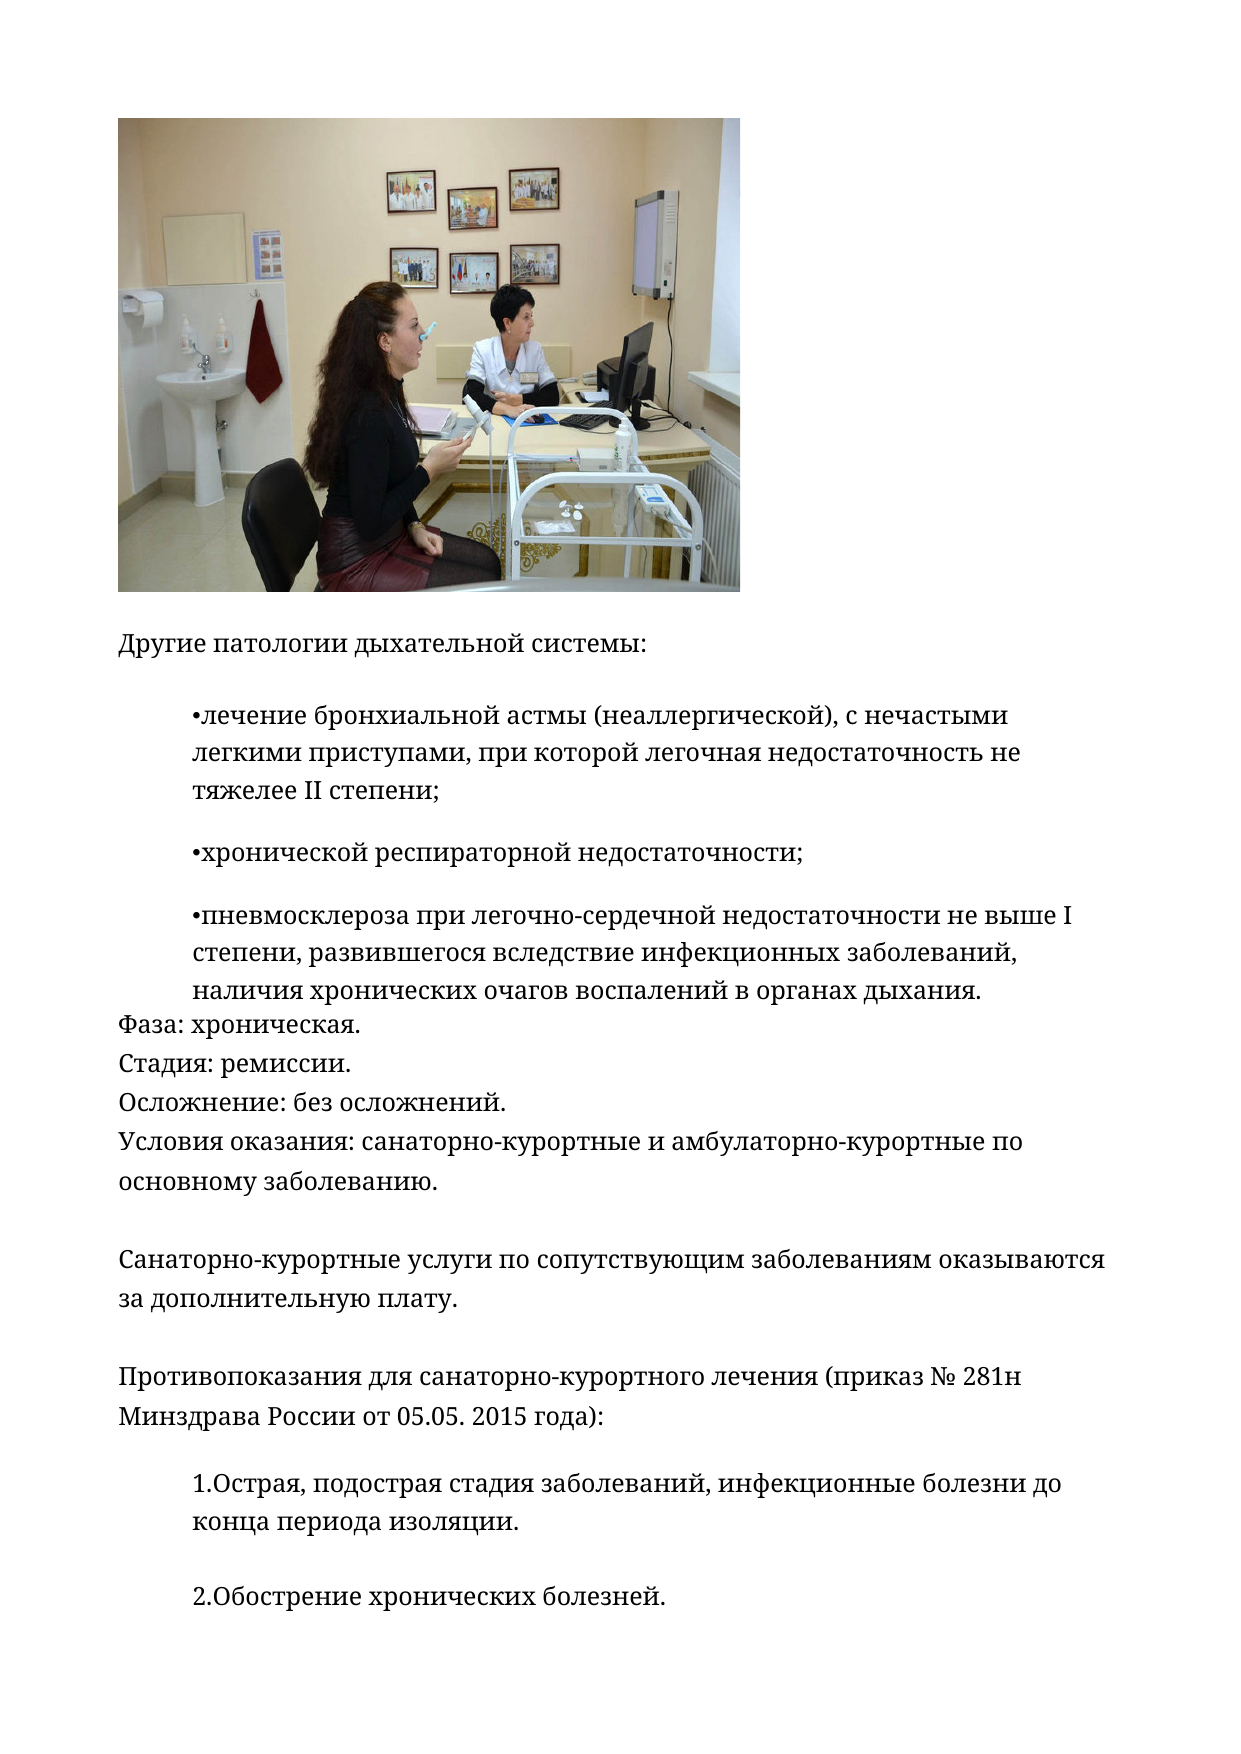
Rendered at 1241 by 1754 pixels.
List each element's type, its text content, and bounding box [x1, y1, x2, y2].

text Другие патологии дыхательной системы: [118, 625, 1122, 659]
picture [118, 118, 740, 592]
list пневмосклероза при легочно-сердечной недостаточности не выше I степени, развившегося вследствие инфекционных заболеваний, наличия хронических очагов воспалений в органах дыхания. [118, 894, 1122, 1007]
text Фаза: хроническая. Стадия: ремиссии. Осложнение: без осложнений. Условия оказания: санаторно-курортные и амбулаторно-курортные по основному заболеванию. Санаторно-курортные услуги по сопутствующим заболеваниям оказываются за дополнительную плату. Противопоказания для санаторно-курортного лечения (приказ № 281н Минздрава России от 05.05. 2015 года): [118, 1007, 1122, 1432]
list Обострение хронических болезней. [118, 1575, 1122, 1612]
list хронической респираторной недостаточности; [118, 832, 1122, 869]
list лечение бронхиальной астмы (неаллергической), с нечастыми легкими приступами, при которой легочная недостаточность не тяжелее II степени; [118, 694, 1122, 807]
list Острая, подострая стадия заболеваний, инфекционные болезни до конца периода изоляции. [118, 1462, 1122, 1537]
